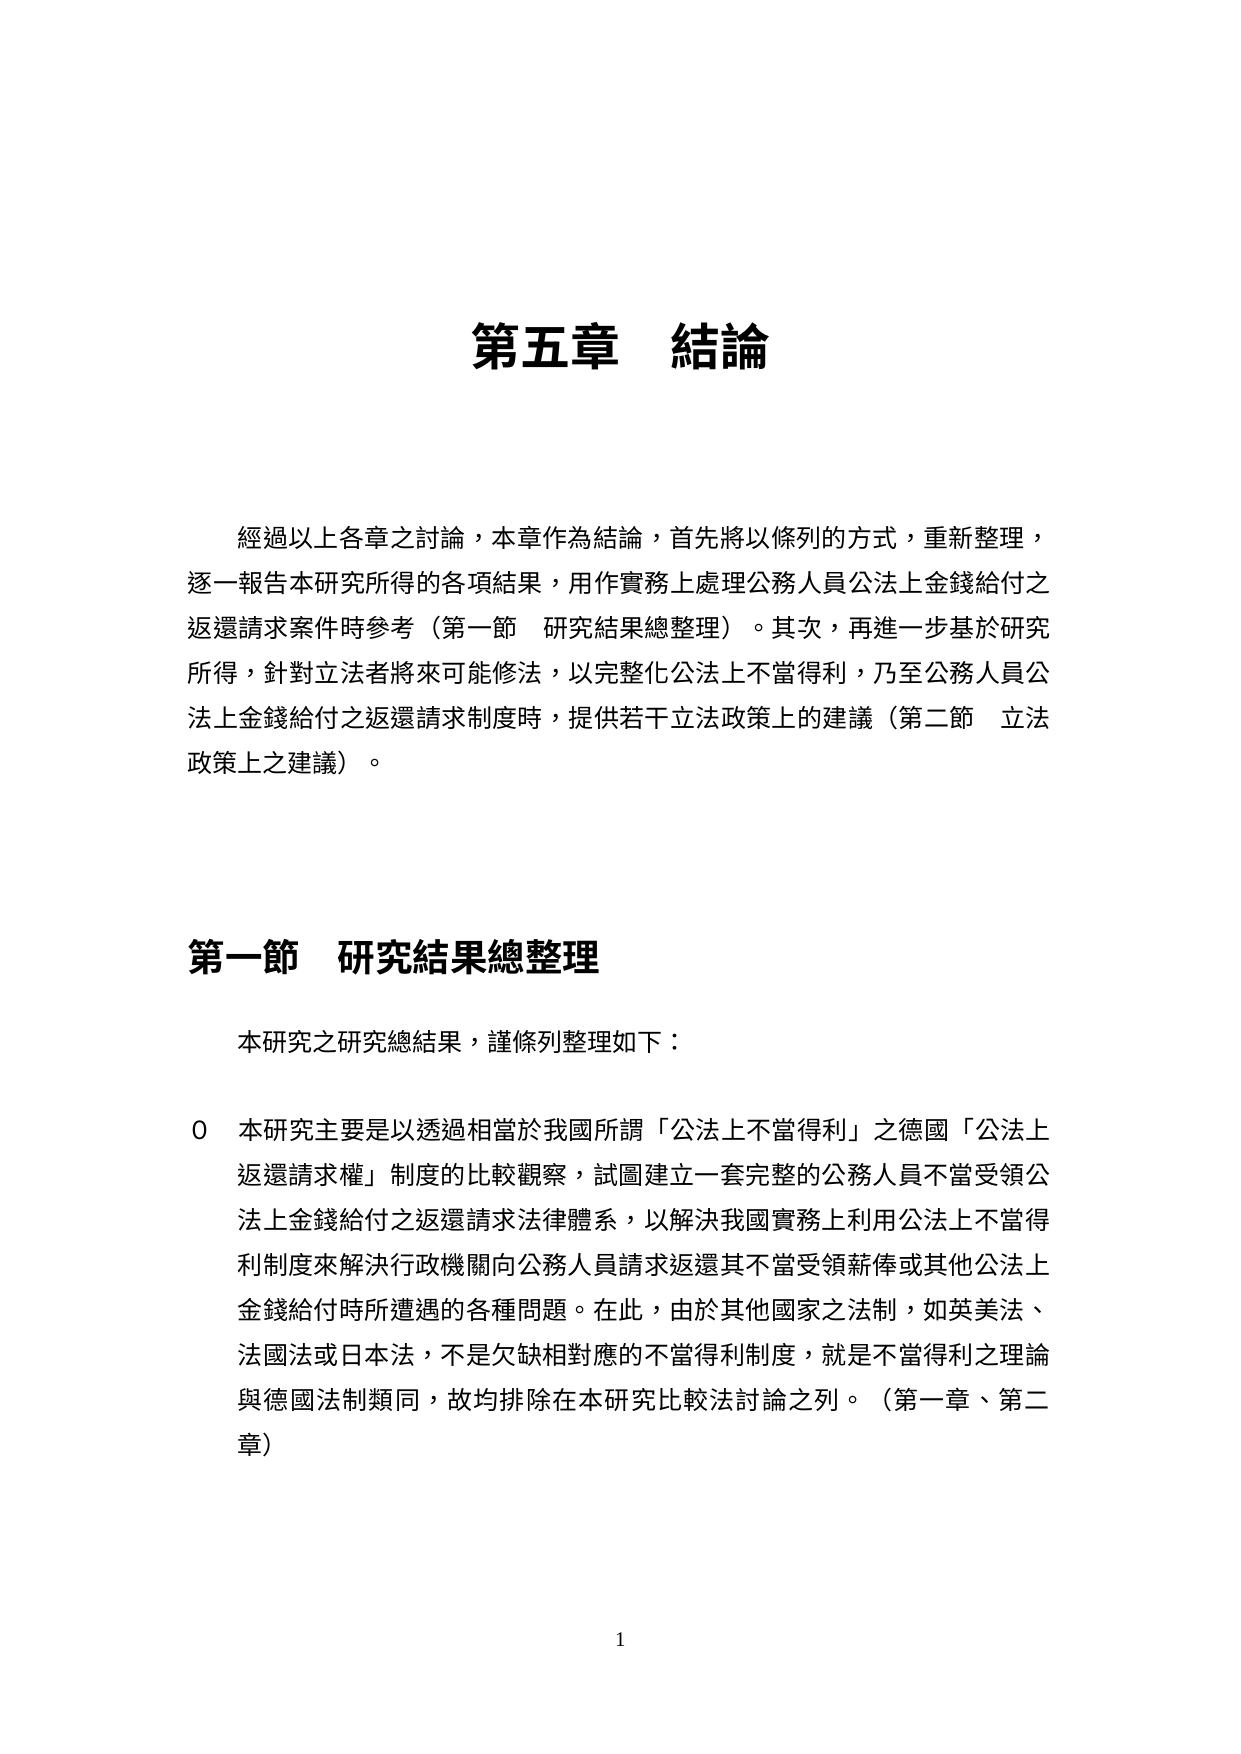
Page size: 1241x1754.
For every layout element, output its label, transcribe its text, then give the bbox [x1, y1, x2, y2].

text 第五章 結論 [187, 300, 1053, 375]
text 本研究之研究總結果，謹條列整理如下： [187, 1016, 1053, 1053]
text 第一節 研究結果總整理 [187, 911, 1053, 986]
text ０ 本研究主要是以透過相當於我國所謂「公法上不當得利」之德國「公法上返還請求權」制度的比較觀察，試圖建立一套完整的公務人員不當受領公法上金錢給付之返還請求法律體系，以解決我國實務上利用公法上不當得利制度來解決行政機關向公務人員請求返還其不當受領薪俸或其他公法上金錢給付時所遭遇的各種問題。在此，由於其他國家之法制，如英美法、法國法或日本法，不是欠缺相對應的不當得利制度，就是不當得利之理論與德國法制類同，故均排除在本研究比較法討論之列。（第一章、第二章） [187, 1103, 1053, 1456]
text 經過以上各章之討論，本章作為結論，首先將以條列的方式，重新整理，逐一報告本研究所得的各項結果，用作實務上處理公務人員公法上金錢給付之返還請求案件時參考（第一節 研究結果總整理）。其次，再進一步基於研究所得，針對立法者將來可能修法，以完整化公法上不當得利，乃至公務人員公法上金錢給付之返還請求制度時，提供若干立法政策上的建議（第二節 立法政策上之建議）。 [187, 512, 1053, 774]
